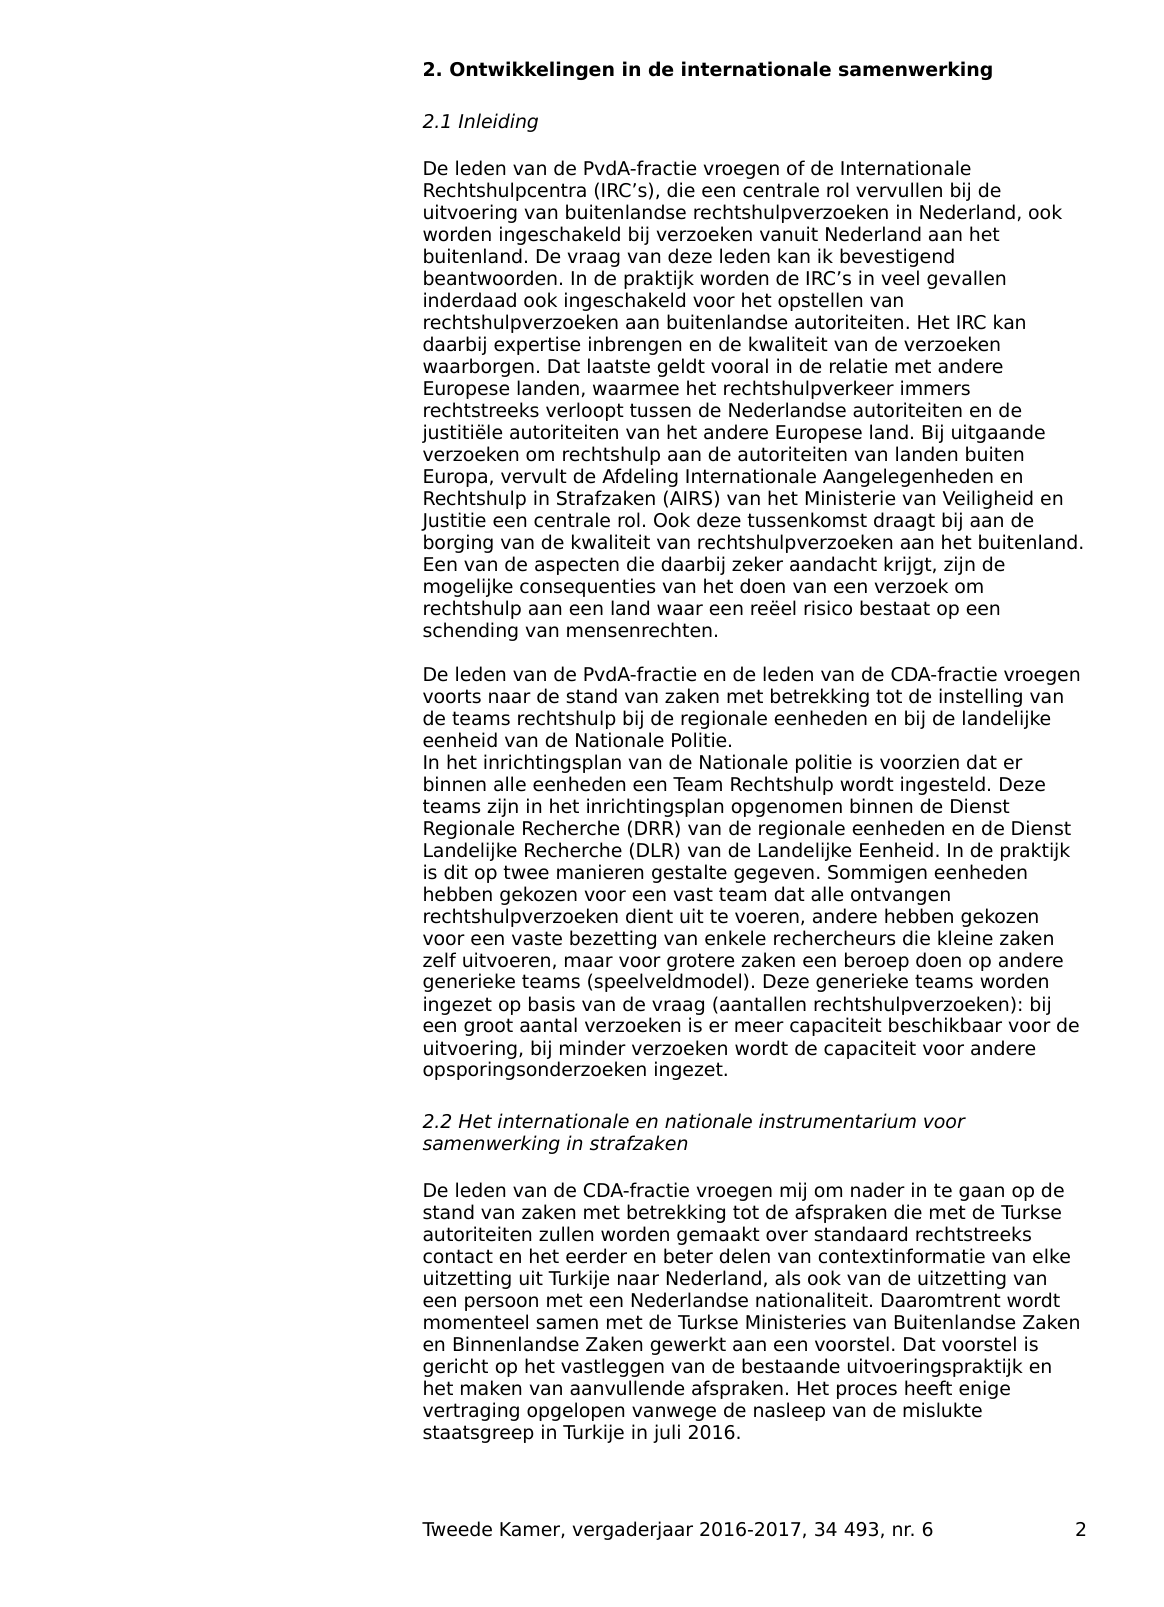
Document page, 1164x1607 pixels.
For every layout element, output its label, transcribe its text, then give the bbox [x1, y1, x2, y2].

text In het inrichtingsplan van de Nationale politie is voorzien dat er binnen alle eenheden een Team Rechtshulp wordt ingesteld. Deze teams zijn in het inrichtingsplan opgenomen binnen de Dienst Regionale Recherche (DRR) van de regionale eenheden en de Dienst Landelijke Recherche (DLR) van de Landelijke Eenheid. In de praktijk is dit op twee manieren gestalte gegeven. Sommigen eenheden hebben gekozen voor een vast team dat alle ontvangen rechtshulpverzoeken dient uit te voeren, andere hebben gekozen voor een vaste bezetting van enkele rechercheurs die kleine zaken zelf uitvoeren, maar voor grotere zaken een beroep doen op andere generieke teams (speelveldmodel). Deze generieke teams worden ingezet op basis van de vraag (aantallen rechtshulpverzoeken): bij een groot aantal verzoeken is er meer capaciteit beschikbaar voor de uitvoering, bij minder verzoeken wordt de capaciteit voor andere opsporingsonderzoeken ingezet. [422, 752, 1087, 1081]
subtitle 2.2 Het internationale en nationale instrumentarium voor samenwerking in strafzaken [422, 1111, 1087, 1155]
text De leden van de CDA-fractie vroegen mij om nader in te gaan op de stand van zaken met betrekking tot de afspraken die met de Turkse autoriteiten zullen worden gemaakt over standaard rechtstreeks contact en het eerder en beter delen van contextinformatie van elke uitzetting uit Turkije naar Nederland, als ook van de uitzetting van een persoon met een Nederlandse nationaliteit. Daaromtrent wordt momenteel samen met de Turkse Ministeries van Buitenlandse Zaken en Binnenlandse Zaken gewerkt aan een voorstel. Dat voorstel is gericht op het vastleggen van de bestaande uitvoeringspraktijk en het maken van aanvullende afspraken. Het proces heeft enige vertraging opgelopen vanwege de nasleep van de mislukte staatsgreep in Turkije in juli 2016. [422, 1180, 1087, 1444]
text De leden van de PvdA-fractie en de leden van de CDA-fractie vroegen voorts naar de stand van zaken met betrekking tot de instelling van de teams rechtshulp bij de regionale eenheden en bij de landelijke eenheid van de Nationale Politie. [422, 664, 1087, 752]
subtitle 2.1 Inleiding [422, 111, 1087, 133]
subtitle 2. Ontwikkelingen in de internationale samenwerking [422, 59, 1087, 81]
text De leden van de PvdA-fractie vroegen of de Internationale Rechtshulpcentra (IRC’s), die een centrale rol vervullen bij de uitvoering van buitenlandse rechtshulpverzoeken in Nederland, ook worden ingeschakeld bij verzoeken vanuit Nederland aan het buitenland. De vraag van deze leden kan ik bevestigend beantwoorden. In de praktijk worden de IRC’s in veel gevallen inderdaad ook ingeschakeld voor het opstellen van rechtshulpverzoeken aan buitenlandse autoriteiten. Het IRC kan daarbij expertise inbrengen en de kwaliteit van de verzoeken waarborgen. Dat laatste geldt vooral in de relatie met andere Europese landen, waarmee het rechtshulpverkeer immers rechtstreeks verloopt tussen de Nederlandse autoriteiten en de justitiële autoriteiten van het andere Europese land. Bij uitgaande verzoeken om rechtshulp aan de autoriteiten van landen buiten Europa, vervult de Afdeling Internationale Aangelegenheden en Rechtshulp in Strafzaken (AIRS) van het Ministerie van Veiligheid en Justitie een centrale rol. Ook deze tussenkomst draagt bij aan de borging van de kwaliteit van rechtshulpverzoeken aan het buitenland. Een van de aspecten die daarbij zeker aandacht krijgt, zijn de mogelijke consequenties van het doen van een verzoek om rechtshulp aan een land waar een reëel risico bestaat op een schending van mensenrechten. [422, 158, 1087, 642]
